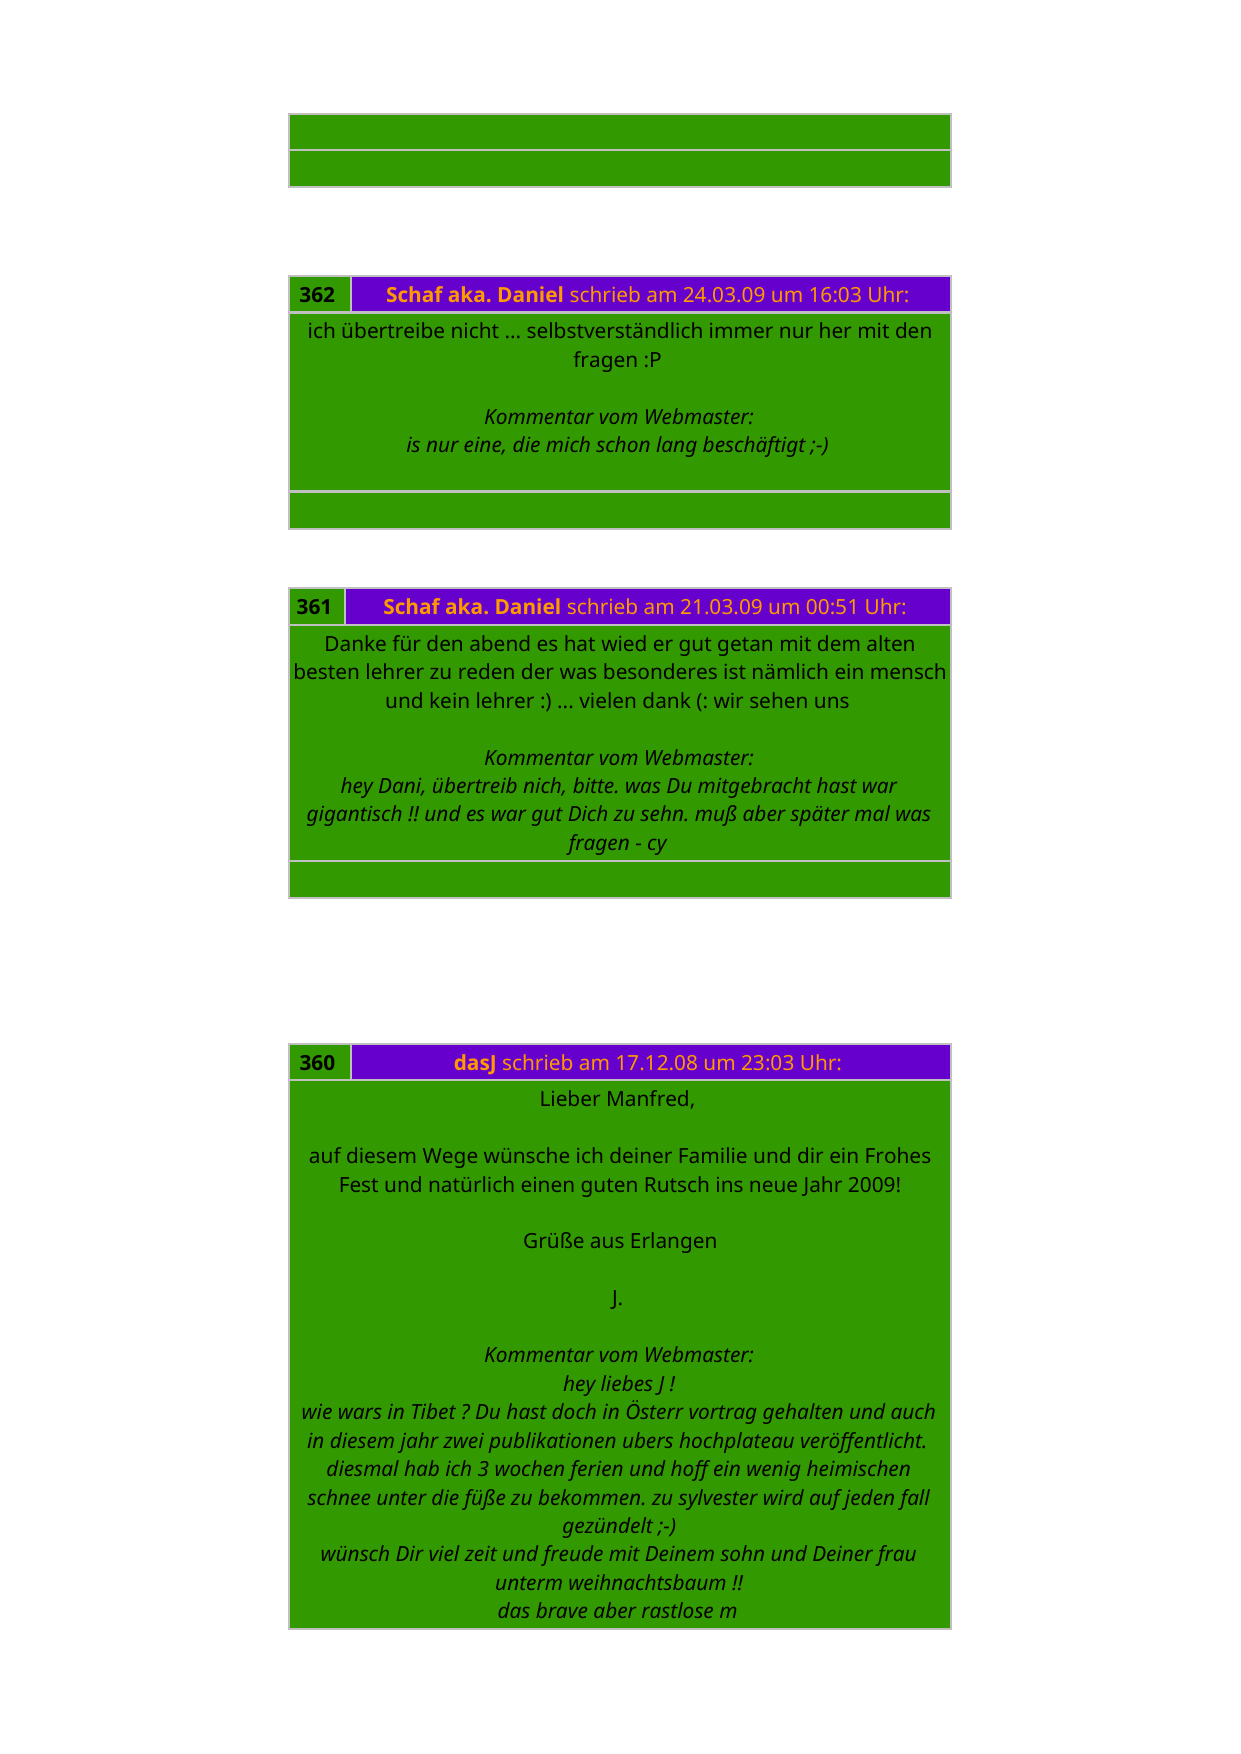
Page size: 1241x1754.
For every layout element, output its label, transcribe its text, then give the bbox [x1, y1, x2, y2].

table_cell [290, 862, 950, 897]
table_cell [290, 151, 950, 186]
table_header Schaf aka. Daniel schrieb am 21.03.09 um 00:51 Uhr: [346, 589, 950, 624]
table_header 360 [290, 1045, 350, 1079]
table_header 361 [290, 589, 344, 624]
table_header 362 [290, 277, 350, 311]
table_cell Lieber Manfred, auf diesem Wege wünsche ich deiner Familie und dir ein Frohes Fest und natürlich einen guten Rutsch ins neue Jahr 2009! Grüße aus Erlangen J. Kommentar vom Webmaster: hey liebes J ! wie wars in Tibet ? Du hast doch in Österr vortrag gehalten und auch in diesem jahr zwei publikationen ubers hochplateau veröffentlicht. diesmal hab ich 3 wochen ferien und hoff ein wenig heimischen schnee unter die füße zu bekommen. zu sylvester wird auf jeden fall gezündelt ;-) wünsch Dir viel zeit und freude mit Deinem sohn und Deiner frau unterm weihnachtsbaum !! das brave aber rastlose m [290, 1081, 950, 1628]
table_cell [290, 493, 950, 527]
table_cell ich übertreibe nicht ... selbstverständlich immer nur her mit den fragen :P Kommentar vom Webmaster: is nur eine, die mich schon lang beschäftigt ;-) [290, 314, 950, 490]
table_header dasJ schrieb am 17.12.08 um 23:03 Uhr: [352, 1045, 950, 1079]
table_header Schaf aka. Daniel schrieb am 24.03.09 um 16:03 Uhr: [352, 277, 950, 311]
table_cell Danke für den abend es hat wied er gut getan mit dem alten besten lehrer zu reden der was besonderes ist nämlich ein mensch und kein lehrer :) ... vielen dank (: wir sehen uns Kommentar vom Webmaster: hey Dani, übertreib nich, bitte. was Du mitgebracht hast war gigantisch !! und es war gut Dich zu sehn. muß aber später mal was fragen - cy [290, 626, 950, 859]
table_cell [290, 115, 950, 149]
